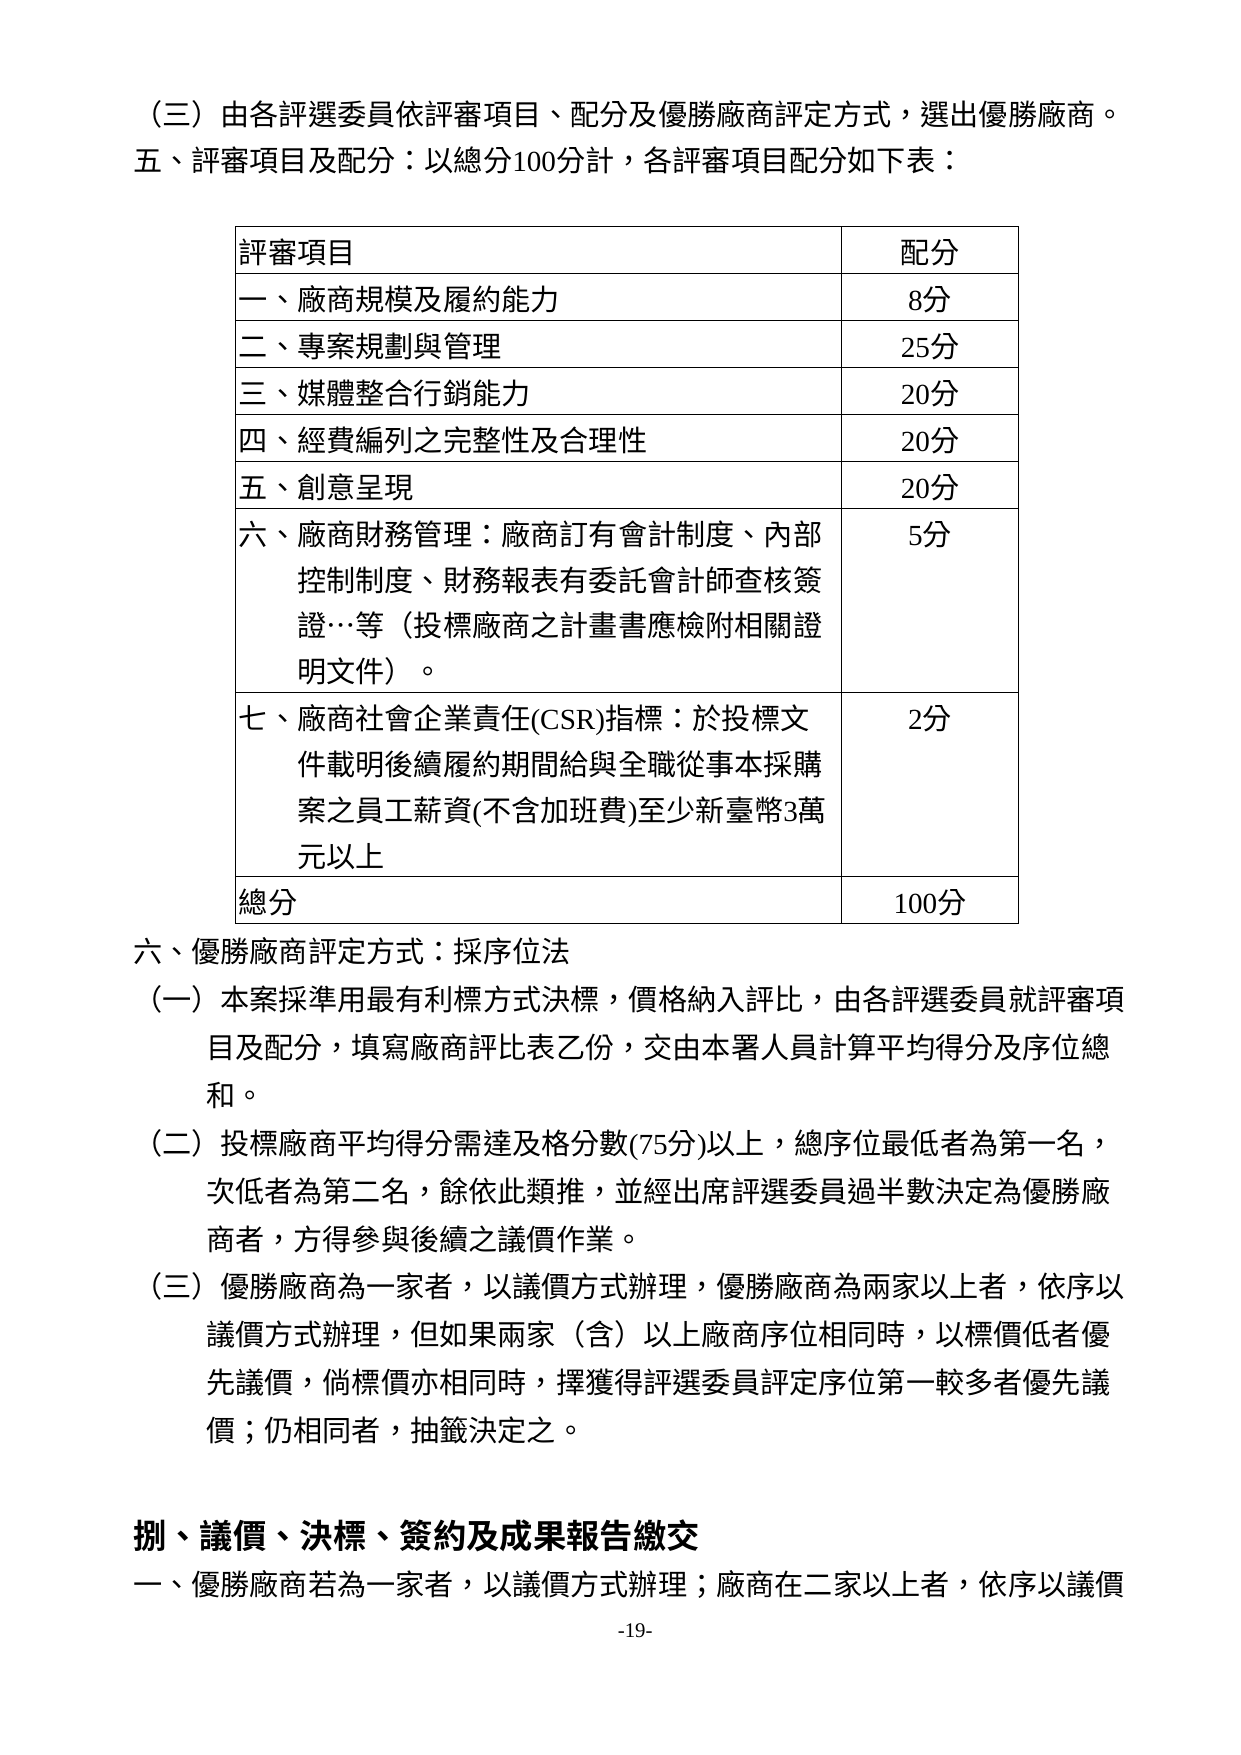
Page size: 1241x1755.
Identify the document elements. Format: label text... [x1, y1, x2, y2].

text 捌、議價、決標、簽約及成果報告繳交 [133, 1512, 1137, 1557]
table_cell 三、媒體整合行銷能力 [236, 368, 841, 414]
table_cell 100分 [842, 877, 1018, 923]
table_cell 四、經費編列之完整性及合理性 [236, 415, 841, 461]
table_cell 五、創意呈現 [236, 462, 841, 507]
table_cell 二、專案規劃與管理 [236, 321, 841, 367]
text （一）本案採準用最有利標方式決標，價格納入評比，由各評選委員就評審項目及配分，填寫廠商評比表乙份，交由本署人員計算平均得分及序位總和。 [133, 972, 1137, 1116]
text 六、優勝廠商評定方式：採序位法 [133, 924, 1137, 972]
table_cell 20分 [842, 415, 1018, 461]
table_cell 一、廠商規模及履約能力 [236, 274, 841, 320]
table_header 評審項目 [236, 227, 841, 273]
text 五、評審項目及配分：以總分100分計，各評審項目配分如下表： [133, 134, 1137, 180]
table_cell 六、廠商財務管理：廠商訂有會計制度、內部控制制度、財務報表有委託會計師查核簽證…等（投標廠商之計畫書應檢附相關證明文件）。 [236, 509, 841, 692]
text （三）由各評選委員依評審項目、配分及優勝廠商評定方式，選出優勝廠商。 [133, 89, 1137, 134]
text （二）投標廠商平均得分需達及格分數(75分)以上，總序位最低者為第一名，次低者為第二名，餘依此類推，並經出席評選委員過半數決定為優勝廠商者，方得參與後續之議價作業。 [133, 1116, 1137, 1259]
table_cell 8分 [842, 274, 1018, 320]
table_cell 5分 [842, 509, 1018, 692]
table_cell 2分 [842, 693, 1018, 876]
table_cell 25分 [842, 321, 1018, 367]
table_cell 20分 [842, 368, 1018, 414]
text 一、優勝廠商若為一家者，以議價方式辦理；廠商在二家以上者，依序以議價 [133, 1557, 1137, 1605]
table_cell 總分 [236, 877, 841, 923]
table_cell 七、廠商社會企業責任(CSR)指標：於投標文件載明後續履約期間給與全職從事本採購案之員工薪資(不含加班費)至少新臺幣3萬元以上 [236, 693, 841, 876]
text （三）優勝廠商為一家者，以議價方式辦理，優勝廠商為兩家以上者，依序以議價方式辦理，但如果兩家（含）以上廠商序位相同時，以標價低者優先議價，倘標價亦相同時，擇獲得評選委員評定序位第一較多者優先議價；仍相同者，抽籤決定之。 [133, 1259, 1137, 1451]
table_cell 20分 [842, 462, 1018, 507]
table_header 配分 [842, 227, 1018, 273]
